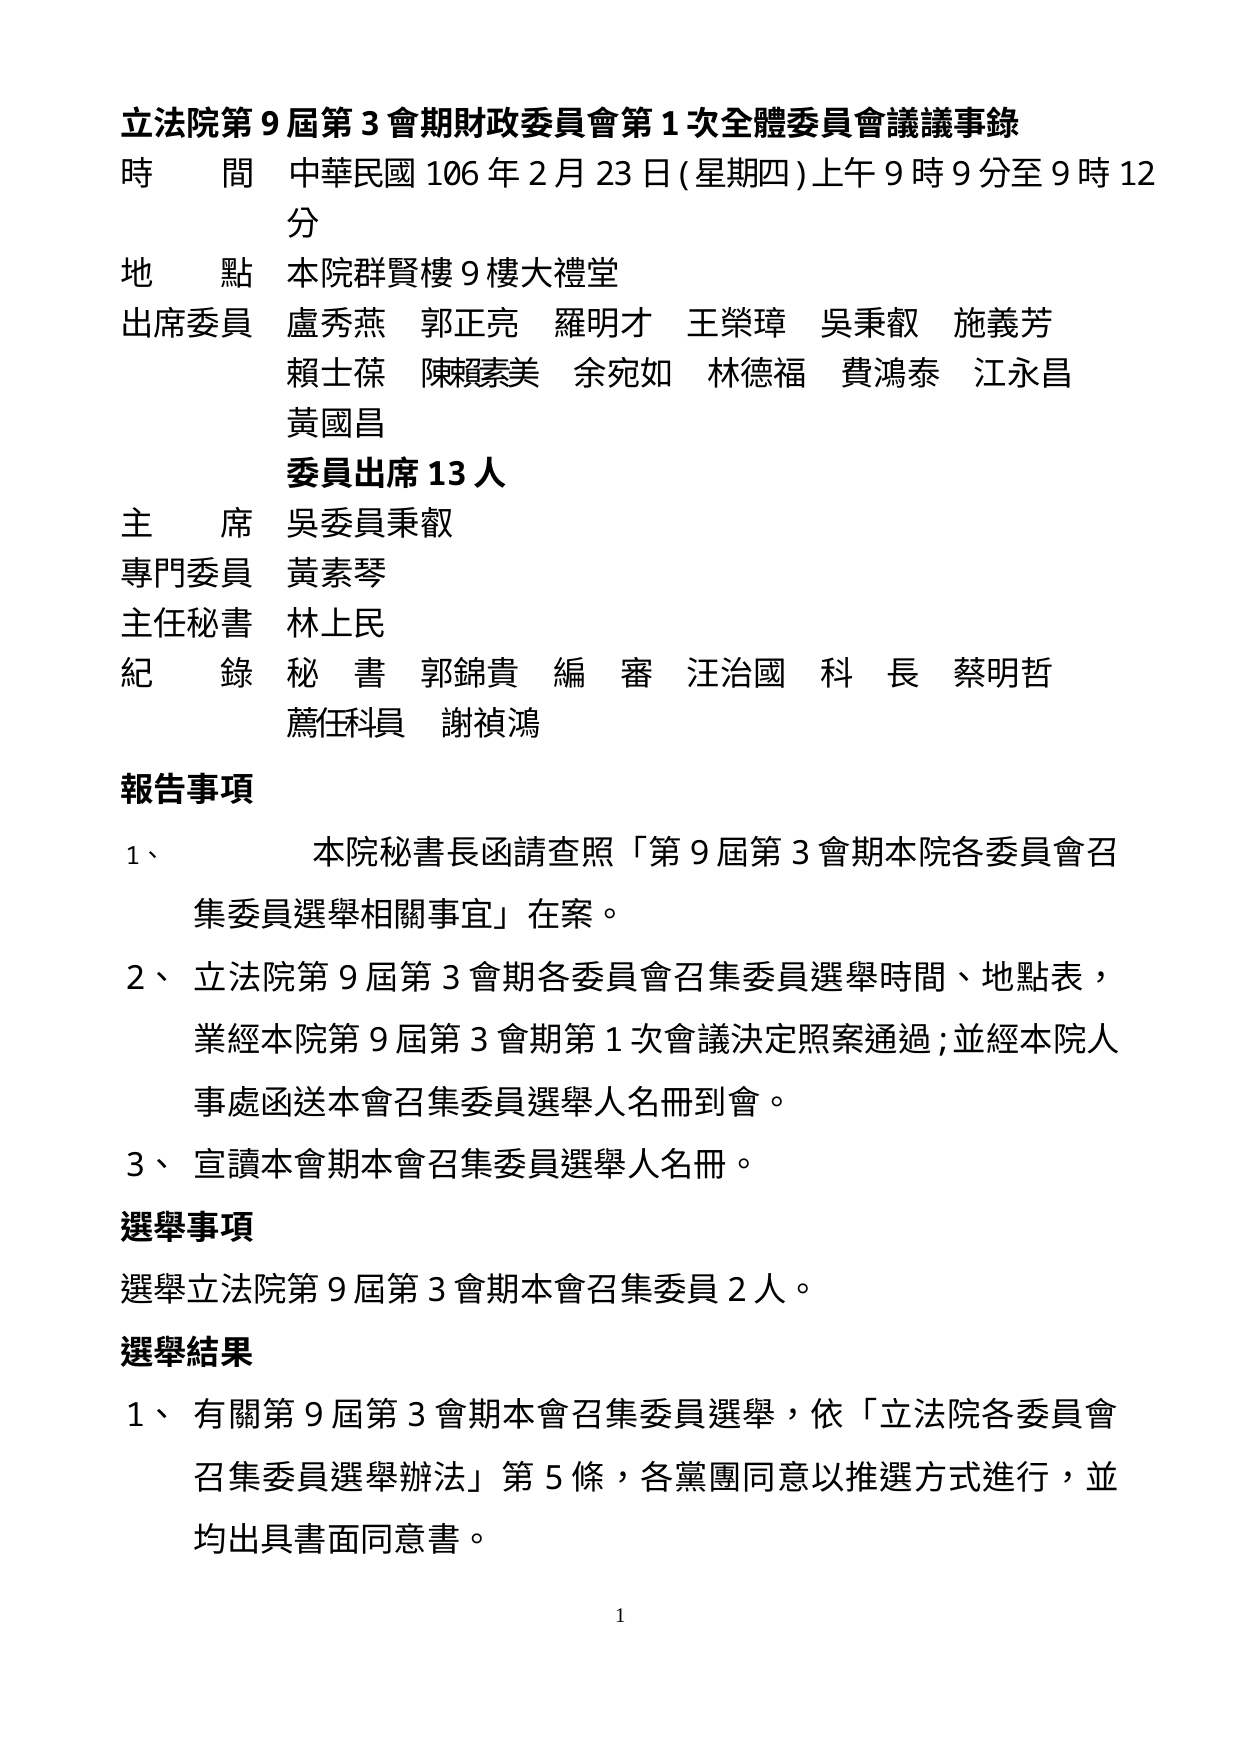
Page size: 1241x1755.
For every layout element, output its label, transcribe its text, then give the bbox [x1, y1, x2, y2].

list 有關第9屆第3會期本會召集委員選舉，依「立法院各委員會召集委員選舉辦法」第5條，各黨團同意以推選方式進行，並均出具書面同意書。 [125, 1371, 1120, 1558]
text 地 點 本院群賢樓9樓大禮堂 [120, 246, 1158, 296]
text 主任秘書 林上民 [120, 596, 1158, 646]
text 薦任科員 謝禎鴻 [120, 696, 1158, 746]
text 主 席 吳委員秉叡 [120, 496, 1158, 546]
list 本院秘書長函請查照「第9屆第3會期本院各委員會召集委員選舉相關事宜」在案。 [125, 808, 1120, 933]
list 宣讀本會期本會召集委員選舉人名冊。 [125, 1121, 1120, 1183]
list 立法院第9屆第3會期各委員會召集委員選舉時間、地點表，業經本院第9屆第3會期第1次會議決定照案通過;並經本院人事處函送本會召集委員選舉人名冊到會。 [125, 933, 1120, 1121]
text 紀 錄 秘 書 郭錦貴 編 審 汪治國 科 長 蔡明哲 [120, 646, 1158, 696]
text 選舉結果 [120, 1308, 1120, 1371]
text 專門委員 黃素琴 [120, 546, 1158, 596]
text 報告事項 [120, 746, 1120, 808]
text 選舉立法院第9屆第3會期本會召集委員2人。 [120, 1246, 1120, 1308]
text 黃國昌 [120, 396, 1158, 446]
text 賴士葆 陳賴素美 余宛如 林德福 費鴻泰 江永昌 [120, 346, 1158, 396]
text 選舉事項 [120, 1183, 1120, 1246]
text 出席委員 盧秀燕 郭正亮 羅明才 王榮璋 吳秉叡 施義芳 [120, 296, 1158, 346]
text 立法院第9屆第3會期財政委員會第1次全體委員會議議事錄 [120, 96, 1158, 146]
text 委員出席13人 [120, 446, 1158, 496]
text 時 間 中華民國106年2月23日(星期四)上午9時9分至9時12分 [120, 146, 1158, 246]
